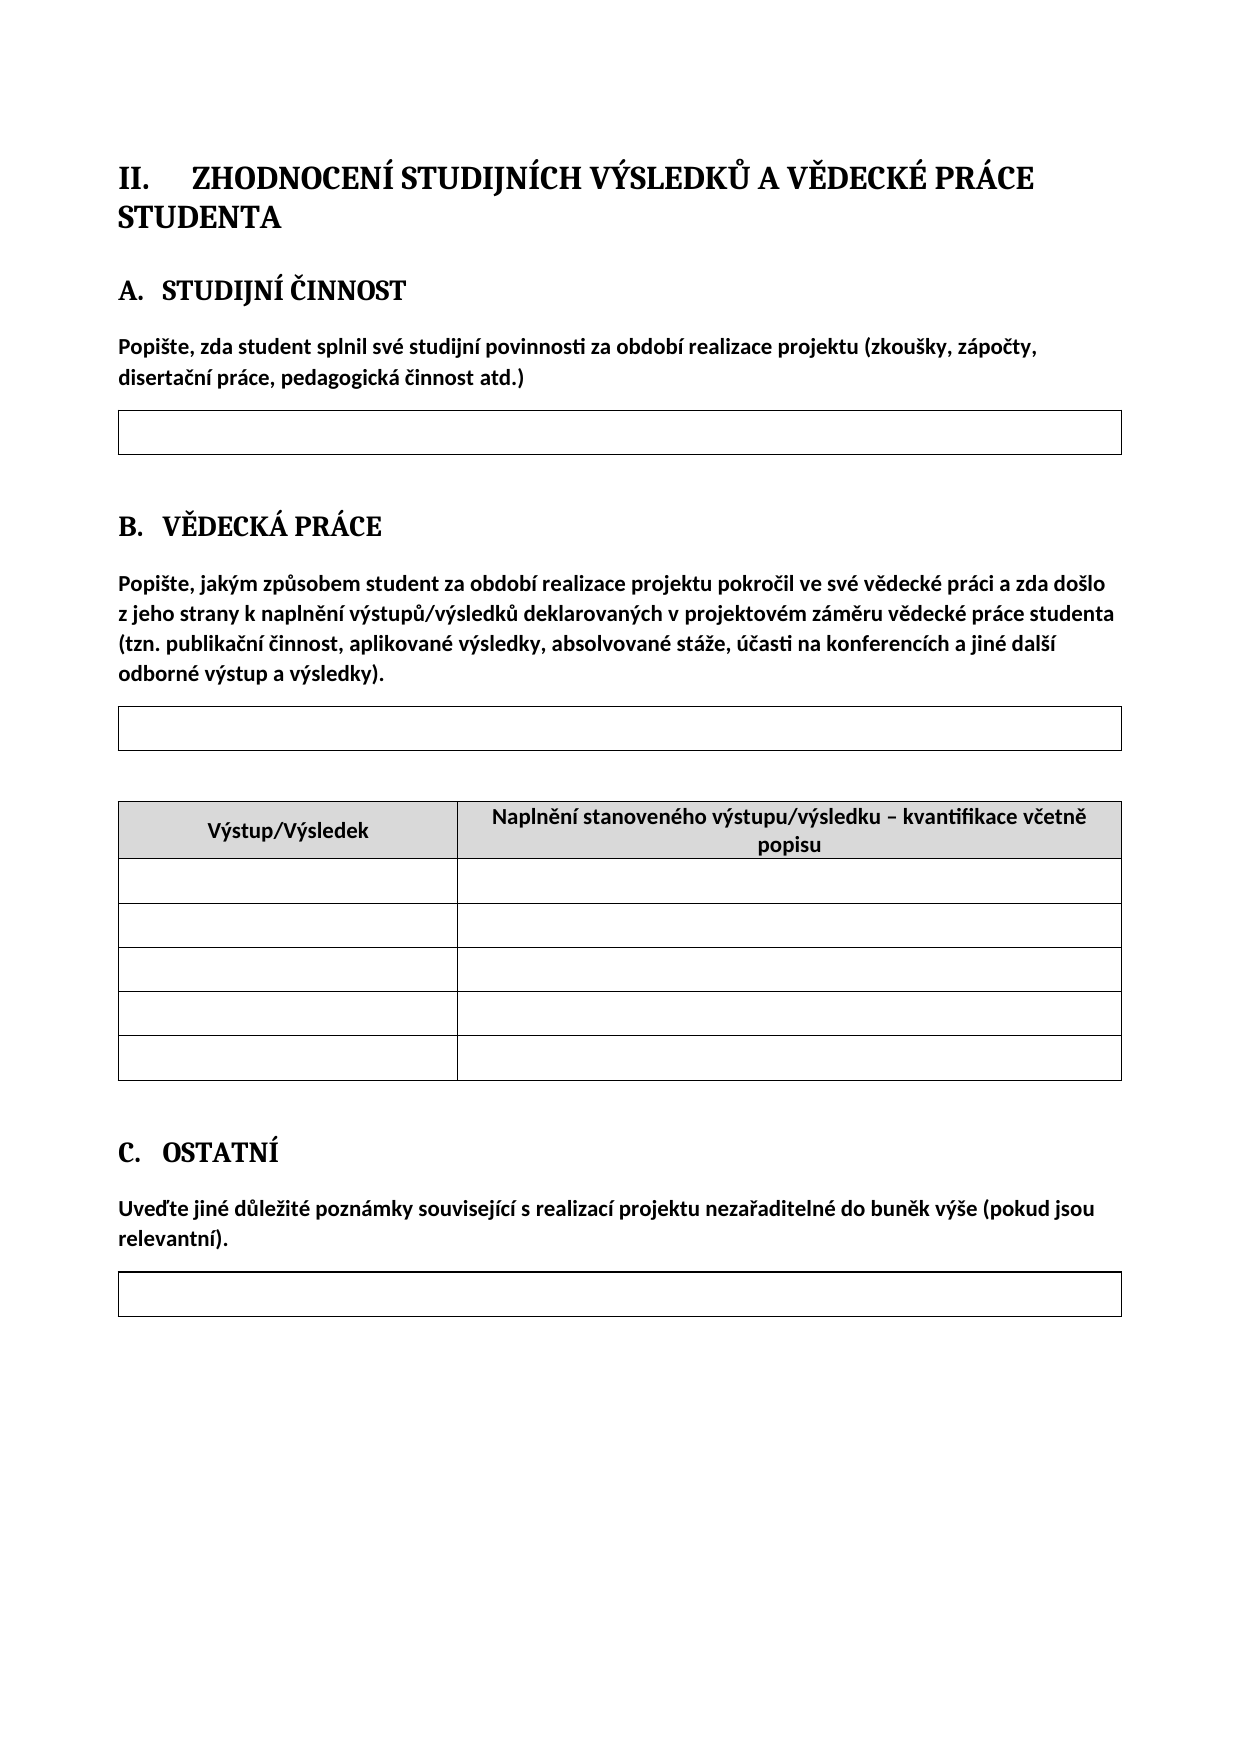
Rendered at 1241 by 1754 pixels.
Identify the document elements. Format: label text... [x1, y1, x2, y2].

table_header [119, 411, 1121, 454]
table_cell [458, 859, 1121, 902]
table_header Naplnění stanoveného výstupu/výsledku – kvantifikace včetně popisu [458, 802, 1121, 858]
table_cell [119, 1036, 457, 1079]
table_cell [119, 948, 457, 991]
text Popište, zda student splnil své studijní povinnosti za období realizace projektu (zkoušky, zápočty, disertační práce, pedagogická činnost atd.) [118, 332, 1122, 391]
table_cell [458, 1036, 1121, 1079]
table_header [119, 1273, 1121, 1316]
table_header Výstup/Výsledek [119, 802, 457, 858]
table_cell [458, 904, 1121, 947]
subtitle Ostatní [118, 1136, 1122, 1169]
text Popište, jakým způsobem student za období realizace projektu pokročil ve své vědecké práci a zda došlo z jeho strany k naplnění výstupů/výsledků deklarovaných v projektovém záměru vědecké práce studenta (tzn. publikační činnost, aplikované výsledky, absolvované stáže, účasti na konferencích a jiné další odborné výstup a výsledky). [118, 569, 1122, 687]
table_cell [458, 948, 1121, 991]
table_header [119, 707, 1121, 750]
subtitle sTUDIJNÍ ČINNOST [118, 274, 1122, 307]
text Uveďte jiné důležité poznámky související s realizací projektu nezařaditelné do buněk výše (pokud jsou relevantní). [118, 1194, 1122, 1252]
table_cell [119, 992, 457, 1035]
table_cell [119, 859, 457, 902]
subtitle ZHODNOCENÍ STUDIJNÍCH VÝSLEDKŮ A VĚDECKÉ PRÁCE STUDENTA [118, 160, 1122, 236]
table_cell [119, 904, 457, 947]
table_cell [458, 992, 1121, 1035]
subtitle vĚDECKÁ PRÁCE [118, 510, 1122, 544]
